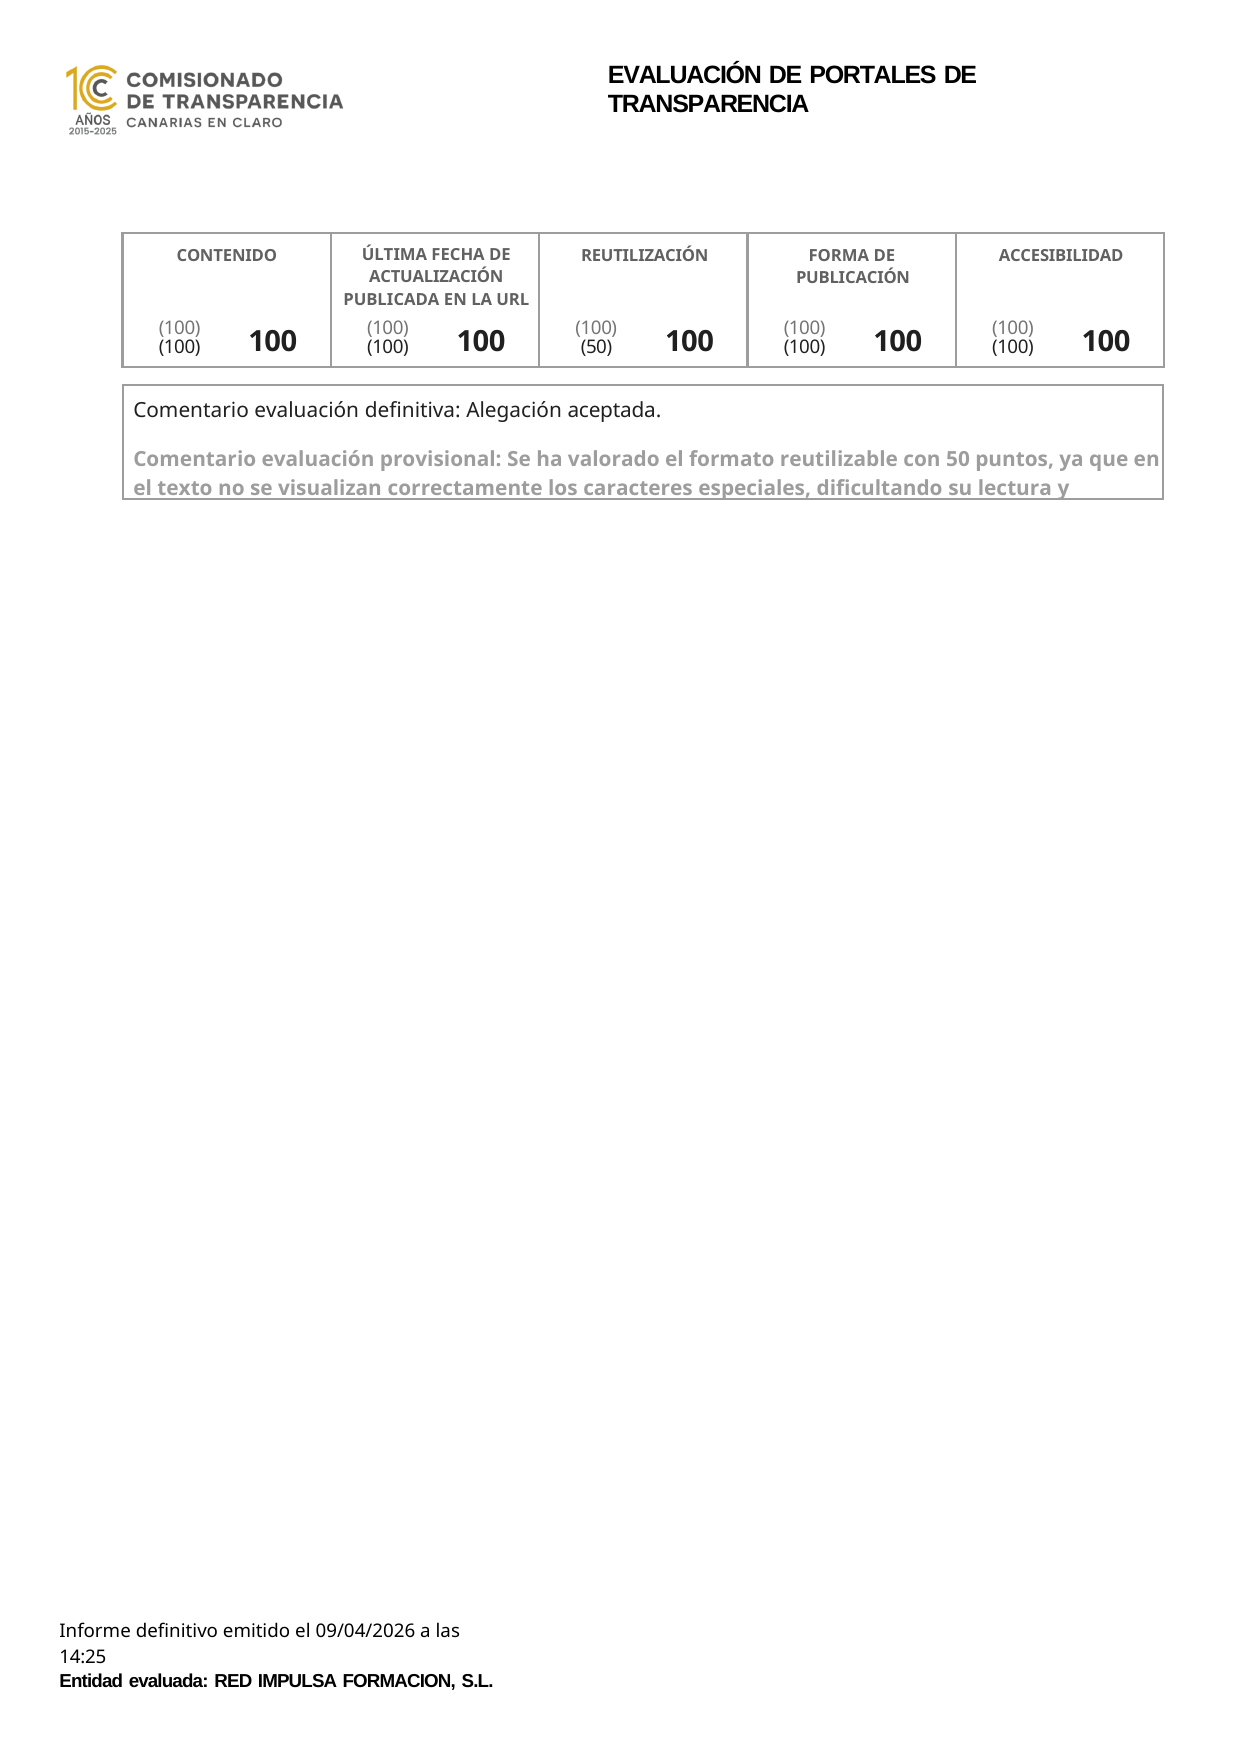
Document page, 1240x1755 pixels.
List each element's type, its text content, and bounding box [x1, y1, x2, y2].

table_cell (100) 100 (50) [540, 311, 746, 366]
table_header ACCESIBILIDAD [957, 234, 1163, 311]
table_cell (100) 100 (100) [124, 311, 330, 366]
table_header ÚLTIMA FECHA DE ACTUALIZACIÓN PUBLICADA EN LA URL [332, 234, 538, 311]
text Comentario evaluación definitiva: Alegación aceptada. [133, 395, 1162, 424]
table_header REUTILIZACIÓN [540, 234, 746, 311]
table_header FORMA DE PUBLICACIÓN [749, 234, 955, 311]
table_cell (100) 100 (100) [749, 311, 955, 366]
table_header CONTENIDO [124, 234, 330, 311]
table_cell (100) 100 (100) [957, 311, 1163, 366]
text Comentario evaluación provisional: Se ha valorado el formato reutilizable con 50 puntos, ya que en el texto no se visualizan correctamente los caracteres especiales, dificultando su lectura y reutilización. Para poder valorar [133, 444, 1162, 498]
table_cell (100) 100 (100) [332, 311, 538, 366]
